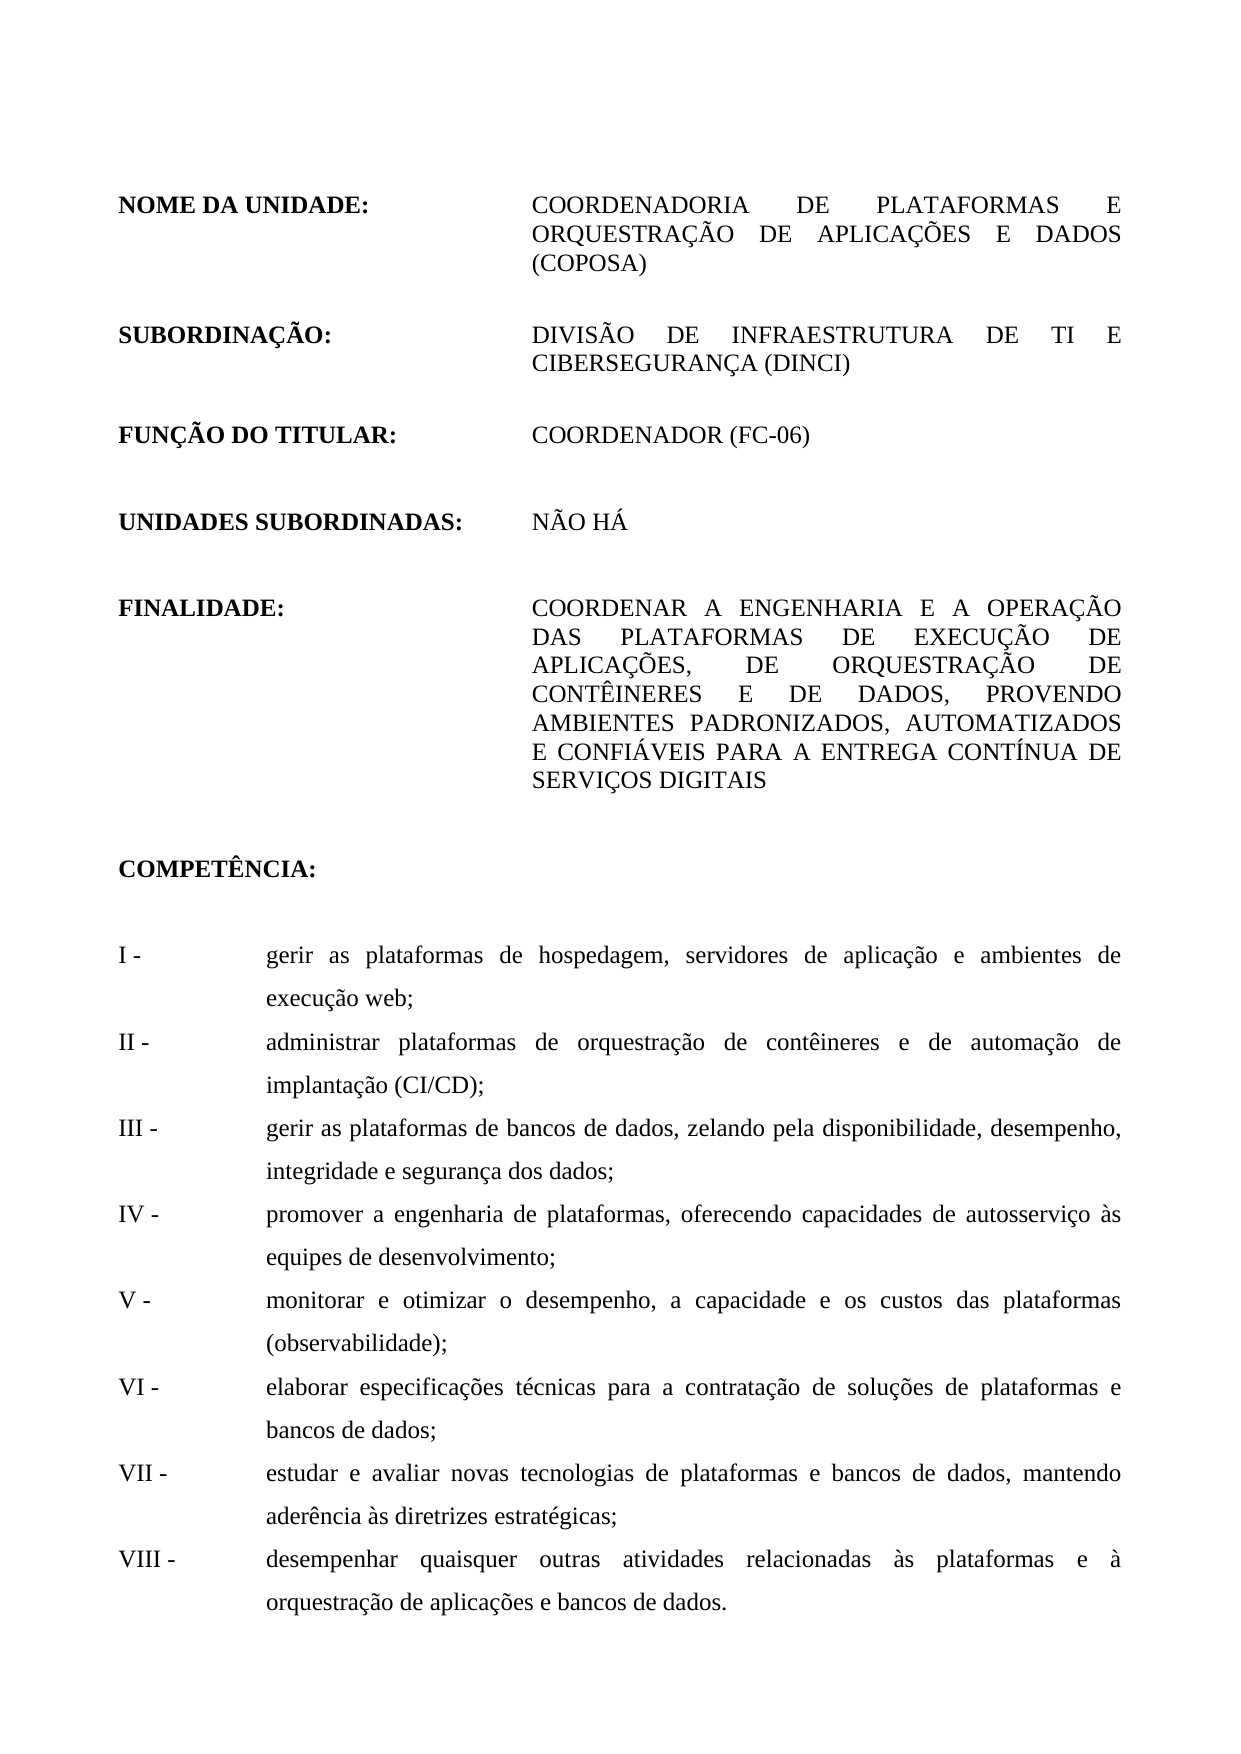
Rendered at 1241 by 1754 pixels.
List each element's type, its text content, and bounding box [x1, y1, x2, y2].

text NOME DA UNIDADE: COORDENADORIA DE PLATAFORMAS E ORQUESTRAÇÃO DE APLICAÇÕES E DADOS (COPOSA) [118, 190, 1122, 277]
text FINALIDADE: COORDENAR A ENGENHARIA E A OPERAÇÃO DAS PLATAFORMAS DE EXECUÇÃO DE APLICAÇÕES, DE ORQUESTRAÇÃO DE CONTÊINERES E DE DADOS, PROVENDO AMBIENTES PADRONIZADOS, AUTOMATIZADOS E CONFIÁVEIS PARA A ENTREGA CONTÍNUA DE SERVIÇOS DIGITAIS [118, 593, 1122, 794]
list estudar e avaliar novas tecnologias de plataformas e bancos de dados, mantendo aderência às diretrizes estratégicas; [118, 1458, 1122, 1530]
list desempenhar quaisquer outras atividades relacionadas às plataformas e à orquestração de aplicações e bancos de dados. [118, 1544, 1122, 1616]
list elaborar especificações técnicas para a contratação de soluções de plataformas e bancos de dados; [118, 1372, 1122, 1443]
text SUBORDINAÇÃO: DIVISÃO DE INFRAESTRUTURA DE TI E CIBERSEGURANÇA (DINCI) [118, 320, 1122, 377]
list gerir as plataformas de bancos de dados, zelando pela disponibilidade, desempenho, integridade e segurança dos dados; [118, 1113, 1122, 1185]
list administrar plataformas de orquestração de contêineres e de automação de implantação (CI/CD); [118, 1027, 1122, 1098]
text UNIDADES SUBORDINADAS: NÃO HÁ [118, 507, 1122, 535]
list promover a engenharia de plataformas, oferecendo capacidades de autosserviço às equipes de desenvolvimento; [118, 1199, 1122, 1271]
list monitorar e otimizar o desempenho, a capacidade e os custos das plataformas (observabilidade); [118, 1285, 1122, 1357]
title COMPETÊNCIA: [118, 854, 1122, 883]
text FUNÇÃO DO TITULAR: COORDENADOR (FC-06) [118, 420, 1122, 449]
list gerir as plataformas de hospedagem, servidores de aplicação e ambientes de execução web; [118, 940, 1122, 1012]
